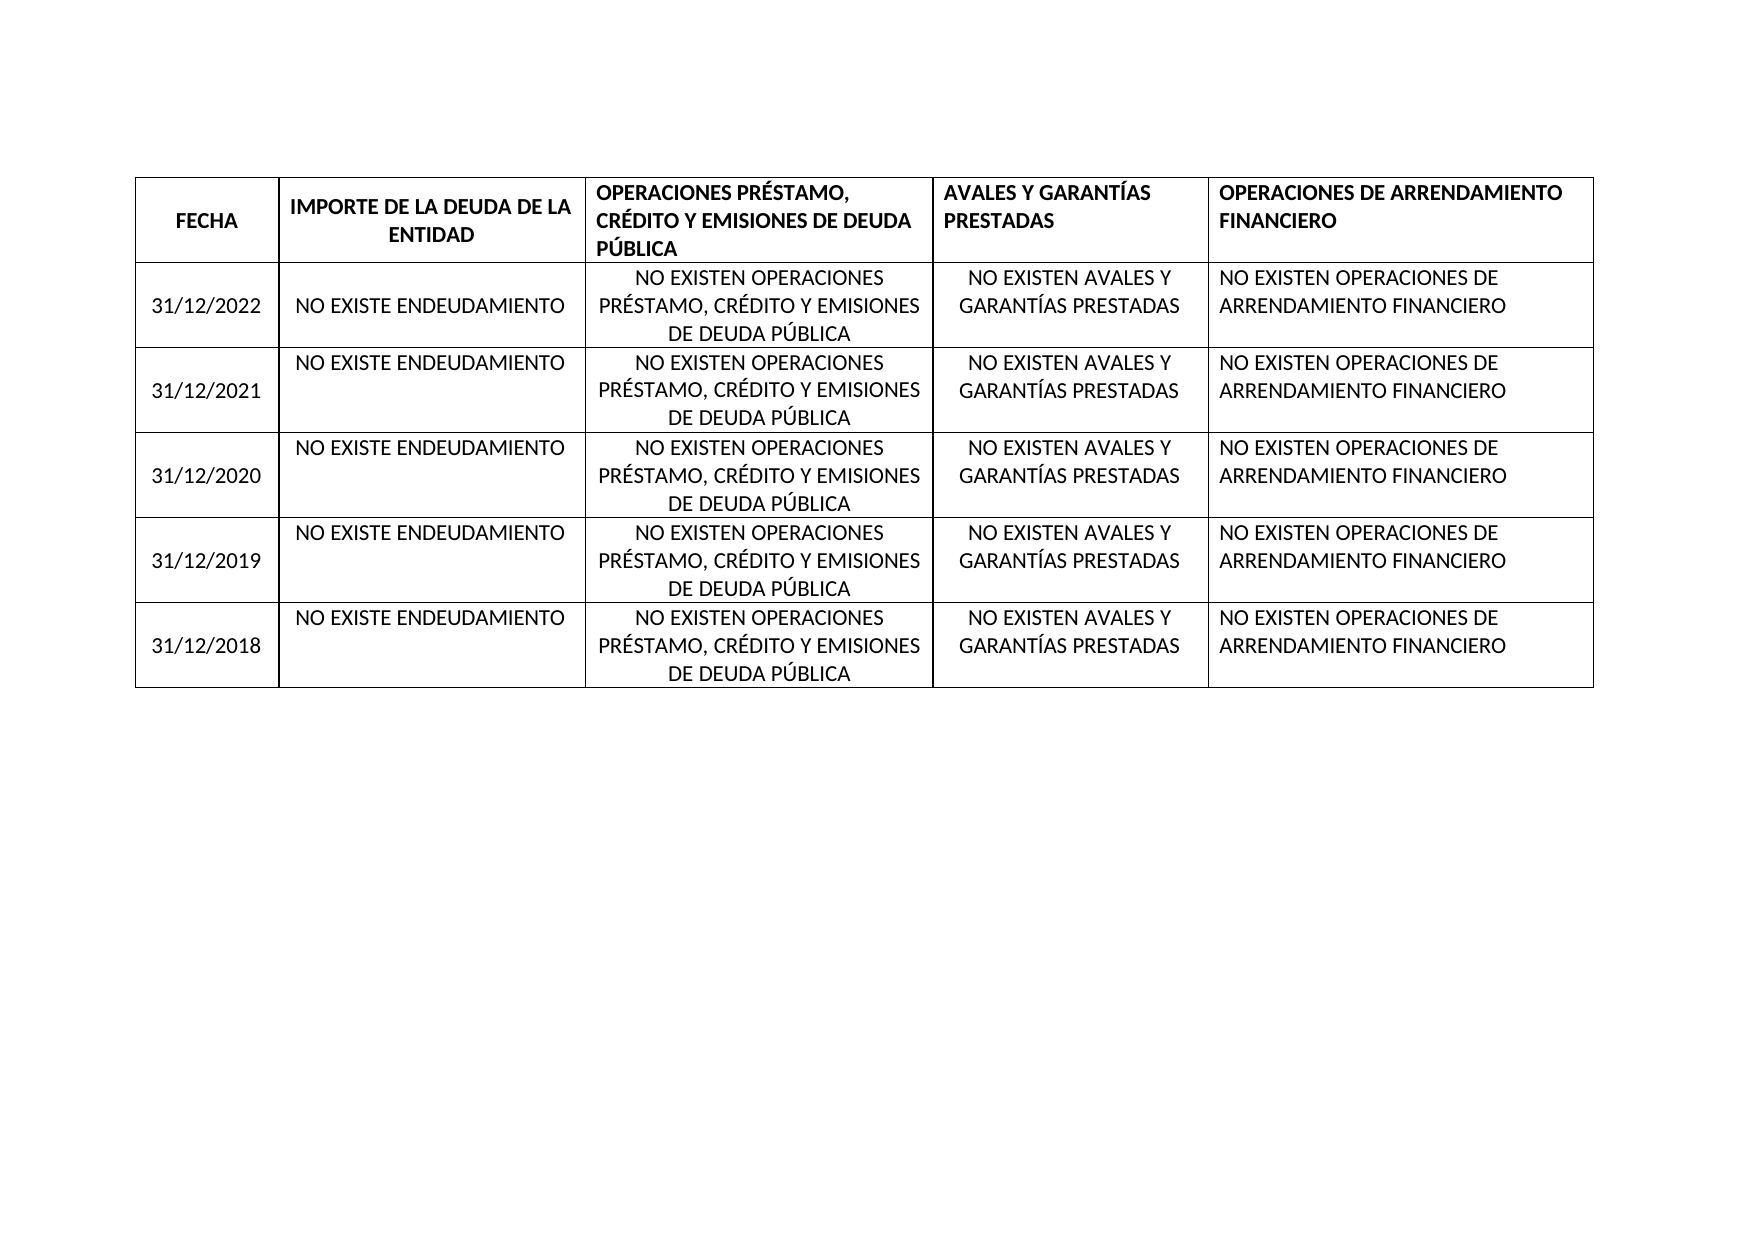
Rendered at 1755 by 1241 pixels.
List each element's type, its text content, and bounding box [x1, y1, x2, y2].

table_cell 31/12/2021 [136, 348, 278, 432]
table_cell NO EXISTE ENDEUDAMIENTO [280, 348, 585, 432]
table_header IMPORTE DE LA DEUDA DE LA ENTIDAD [280, 178, 585, 262]
table_header OPERACIONES DE ARRENDAMIENTO FINANCIERO [1209, 178, 1593, 262]
table_cell NO EXISTEN OPERACIONES PRÉSTAMO, CRÉDITO Y EMISIONES DE DEUDA PÚBLICA [586, 603, 932, 687]
table_cell NO EXISTEN AVALES Y GARANTÍAS PRESTADAS [934, 433, 1208, 517]
table_cell NO EXISTEN OPERACIONES PRÉSTAMO, CRÉDITO Y EMISIONES DE DEUDA PÚBLICA [586, 263, 932, 347]
table_cell NO EXISTEN AVALES Y GARANTÍAS PRESTADAS [934, 518, 1208, 602]
table_cell NO EXISTEN OPERACIONES DE ARRENDAMIENTO FINANCIERO [1209, 518, 1593, 602]
table_cell NO EXISTE ENDEUDAMIENTO [280, 433, 585, 517]
table_cell NO EXISTEN AVALES Y GARANTÍAS PRESTADAS [934, 263, 1208, 347]
table_header AVALES Y GARANTÍAS PRESTADAS [934, 178, 1208, 262]
table_cell NO EXISTEN OPERACIONES DE ARRENDAMIENTO FINANCIERO [1209, 603, 1593, 687]
table_cell NO EXISTEN AVALES Y GARANTÍAS PRESTADAS [934, 603, 1208, 687]
table_cell 31/12/2019 [136, 518, 278, 602]
table_cell 31/12/2018 [136, 603, 278, 687]
table_cell 31/12/2022 [136, 263, 278, 347]
table_cell NO EXISTEN OPERACIONES DE ARRENDAMIENTO FINANCIERO [1209, 433, 1593, 517]
table_cell NO EXISTE ENDEUDAMIENTO [280, 263, 585, 347]
table_cell NO EXISTE ENDEUDAMIENTO [280, 518, 585, 602]
table_header FECHA [136, 178, 278, 262]
table_cell NO EXISTEN OPERACIONES PRÉSTAMO, CRÉDITO Y EMISIONES DE DEUDA PÚBLICA [586, 518, 932, 602]
table_cell 31/12/2020 [136, 433, 278, 517]
table_cell NO EXISTE ENDEUDAMIENTO [280, 603, 585, 687]
table_cell NO EXISTEN OPERACIONES PRÉSTAMO, CRÉDITO Y EMISIONES DE DEUDA PÚBLICA [586, 348, 932, 432]
table_header OPERACIONES PRÉSTAMO, CRÉDITO Y EMISIONES DE DEUDA PÚBLICA [586, 178, 932, 262]
table_cell NO EXISTEN AVALES Y GARANTÍAS PRESTADAS [934, 348, 1208, 432]
table_cell NO EXISTEN OPERACIONES DE ARRENDAMIENTO FINANCIERO [1209, 263, 1593, 347]
table_cell NO EXISTEN OPERACIONES DE ARRENDAMIENTO FINANCIERO [1209, 348, 1593, 432]
table_cell NO EXISTEN OPERACIONES PRÉSTAMO, CRÉDITO Y EMISIONES DE DEUDA PÚBLICA [586, 433, 932, 517]
